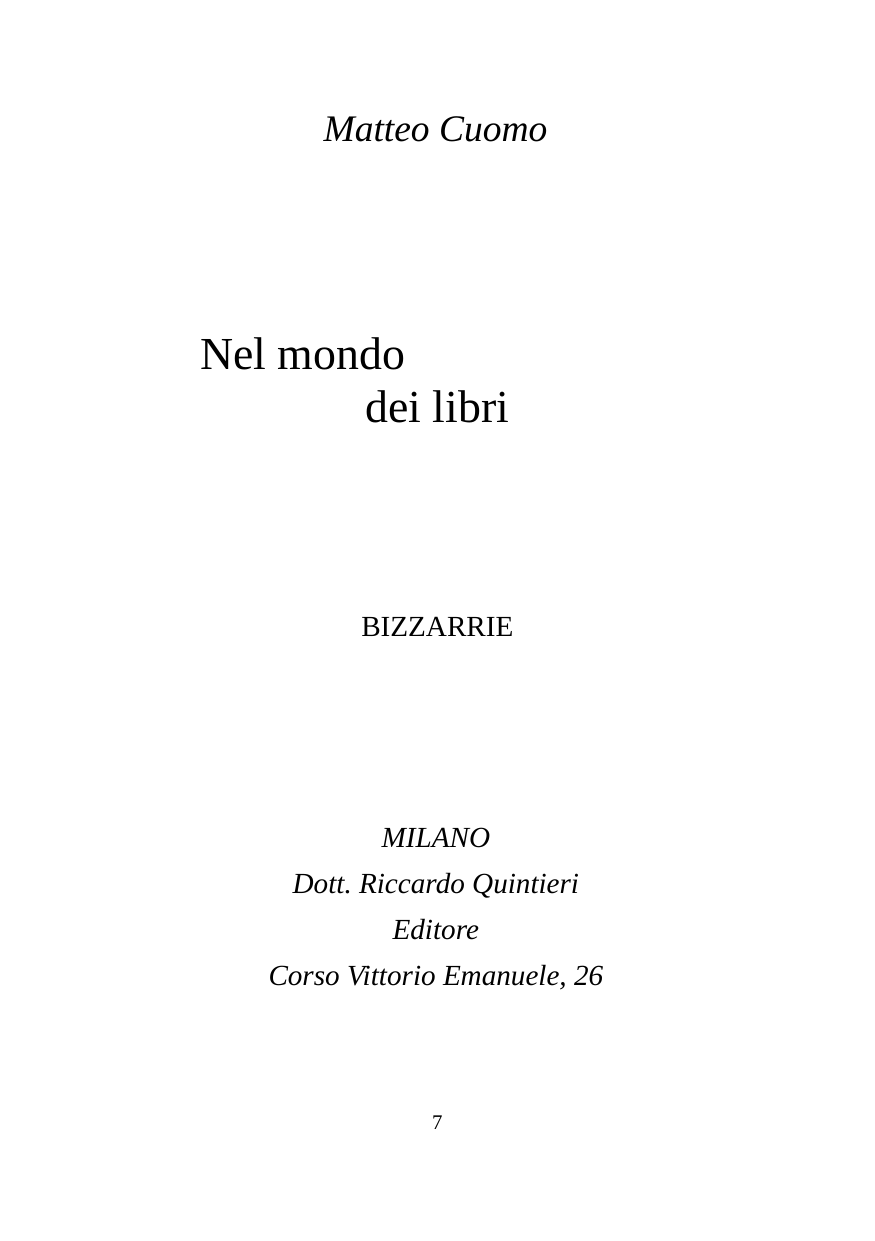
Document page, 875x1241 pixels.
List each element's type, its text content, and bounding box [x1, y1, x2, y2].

text Editore [106, 912, 768, 946]
text Dott. Riccardo Quintieri [106, 866, 768, 899]
text Nel mondo [200, 327, 768, 379]
text Corso Vittorio Emanuele, 26 [106, 958, 768, 992]
text Matteo Cuomo [106, 106, 768, 149]
text dei libri [106, 379, 768, 432]
text MILANO [106, 820, 768, 853]
text BIZZARRIE [106, 609, 768, 643]
